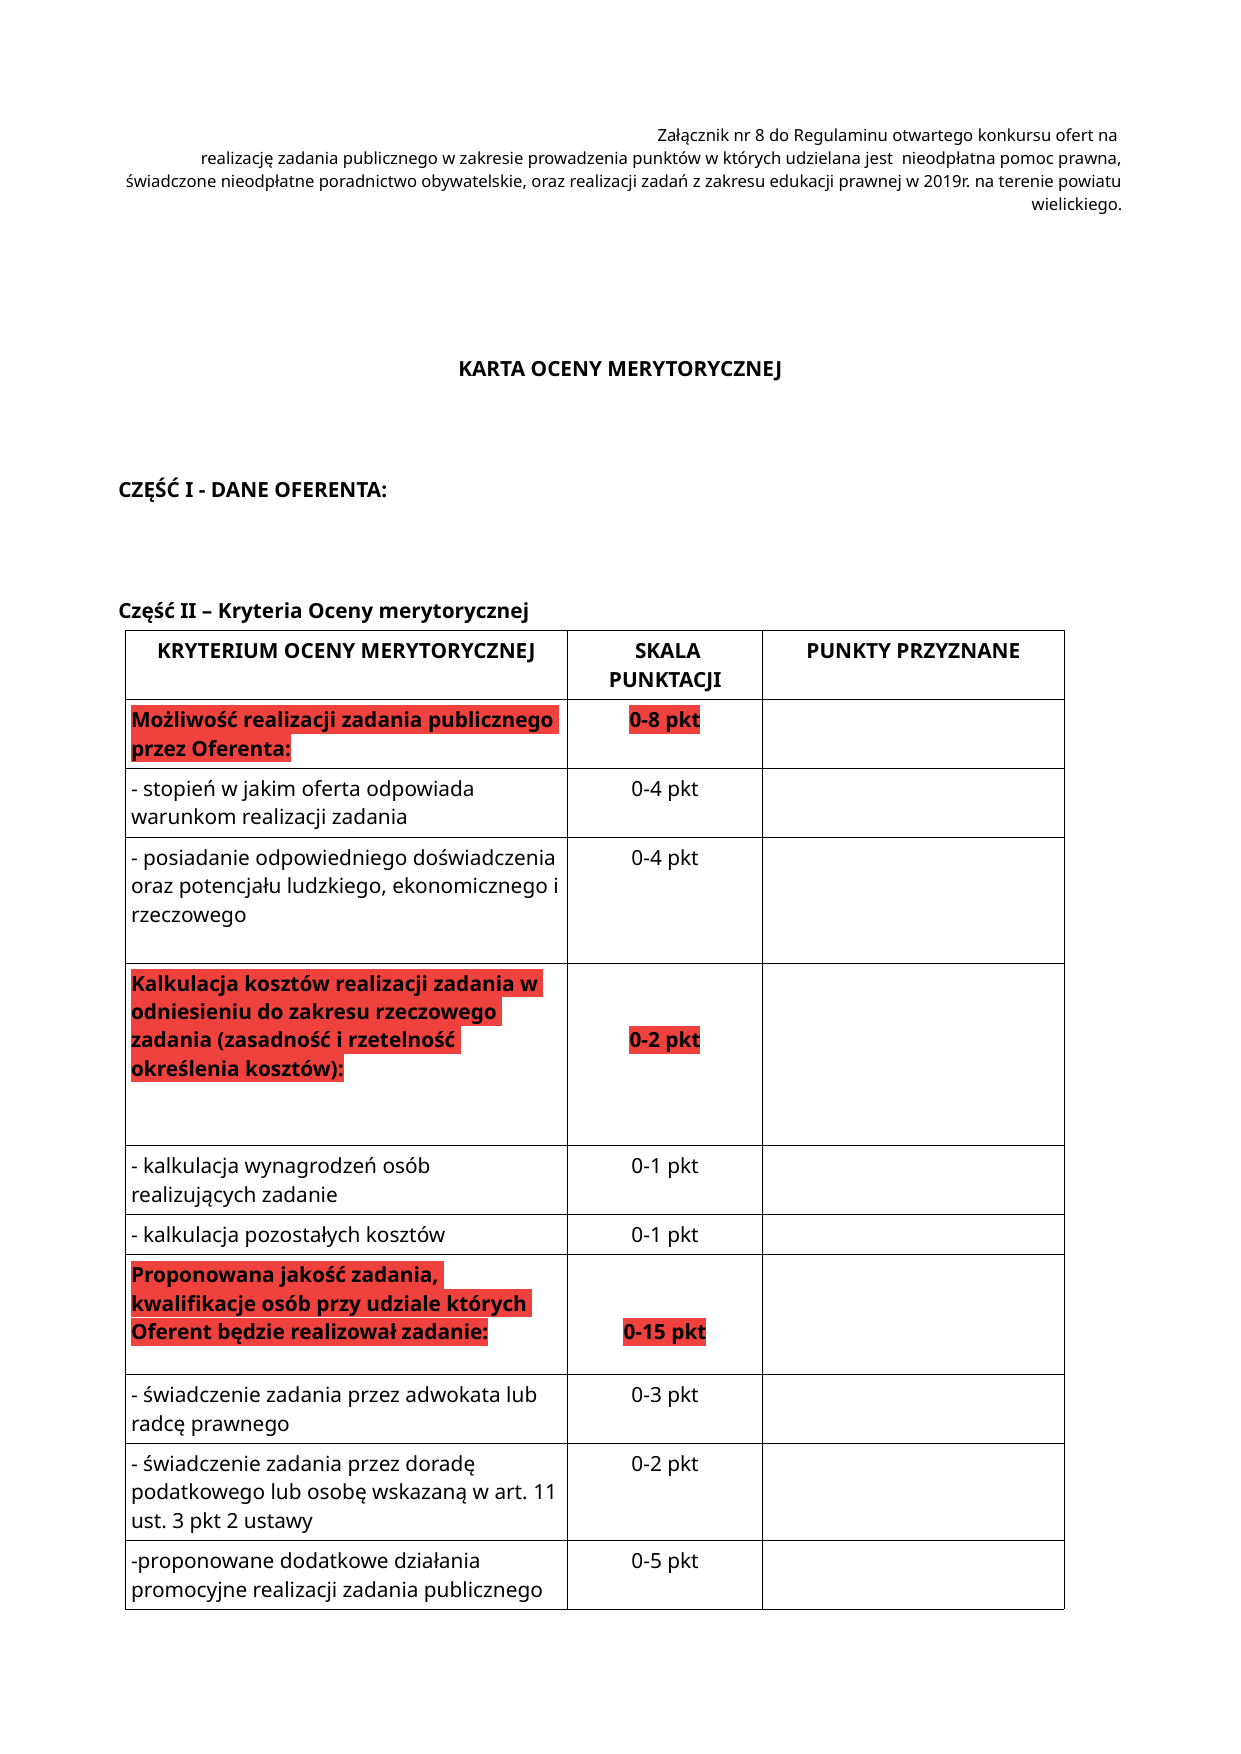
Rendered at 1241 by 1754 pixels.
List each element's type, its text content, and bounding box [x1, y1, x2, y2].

table_cell [763, 1541, 1064, 1609]
table_cell 0-2 pkt [568, 1444, 762, 1540]
table_cell - stopień w jakim oferta odpowiada warunkom realizacji zadania [126, 769, 567, 837]
table_cell Proponowana jakość zadania, kwalifikacje osób przy udziale których Oferent będzie realizował zadanie: [126, 1255, 567, 1374]
table_cell - świadczenie zadania przez adwokata lub radcę prawnego [126, 1375, 567, 1443]
table_cell [763, 1375, 1064, 1443]
text CZĘŚĆ I - DANE OFERENTA: [118, 475, 1122, 503]
table_cell - posiadanie odpowiedniego doświadczenia oraz potencjału ludzkiego, ekonomicznego i rzeczowego [126, 838, 567, 962]
table_header SKALA PUNKTACJI [568, 631, 762, 699]
table_cell -proponowane dodatkowe działania promocyjne realizacji zadania publicznego [126, 1541, 567, 1609]
table_cell 0-15 pkt [568, 1255, 762, 1374]
table_cell 0-1 pkt [568, 1215, 762, 1254]
table_cell [763, 769, 1064, 837]
text Załącznik nr 8 do Regulaminu otwartego konkursu ofert na realizację zadania publicznego w zakresie prowadzenia punktów w których udzielana jest nieodpłatna pomoc prawna, świadczone nieodpłatne poradnictwo obywatelskie, oraz realizacji zadań z zakresu edukacji prawnej w 2019r. na terenie powiatu wielickiego. [118, 124, 1122, 215]
table_cell 0-3 pkt [568, 1375, 762, 1443]
table_cell [763, 1146, 1064, 1214]
table_cell [763, 838, 1064, 962]
table_cell - świadczenie zadania przez doradę podatkowego lub osobę wskazaną w art. 11 ust. 3 pkt 2 ustawy [126, 1444, 567, 1540]
table_cell 0-8 pkt [568, 700, 762, 768]
table_cell [763, 1444, 1064, 1540]
table_cell [763, 700, 1064, 768]
table_cell 0-4 pkt [568, 769, 762, 837]
table_cell - kalkulacja pozostałych kosztów [126, 1215, 567, 1254]
table_cell 0-2 pkt [568, 964, 762, 1145]
table_cell - kalkulacja wynagrodzeń osób realizujących zadanie [126, 1146, 567, 1214]
table_cell 0-1 pkt [568, 1146, 762, 1214]
table_cell 0-5 pkt [568, 1541, 762, 1609]
table_header KRYTERIUM OCENY MERYTORYCZNEJ [126, 631, 567, 699]
table_cell 0-4 pkt [568, 838, 762, 962]
table_header PUNKTY PRZYZNANE [763, 631, 1064, 699]
text Część II – Kryteria Oceny merytorycznej [118, 596, 1122, 624]
table_cell Kalkulacja kosztów realizacji zadania w odniesieniu do zakresu rzeczowego zadania (zasadność i rzetelność określenia kosztów): [126, 964, 567, 1145]
table_cell [763, 964, 1064, 1145]
table_cell [763, 1255, 1064, 1374]
table_cell Możliwość realizacji zadania publicznego przez Oferenta: [126, 700, 567, 768]
table_cell [763, 1215, 1064, 1254]
text KARTA OCENY MERYTORYCZNEJ [118, 354, 1122, 382]
